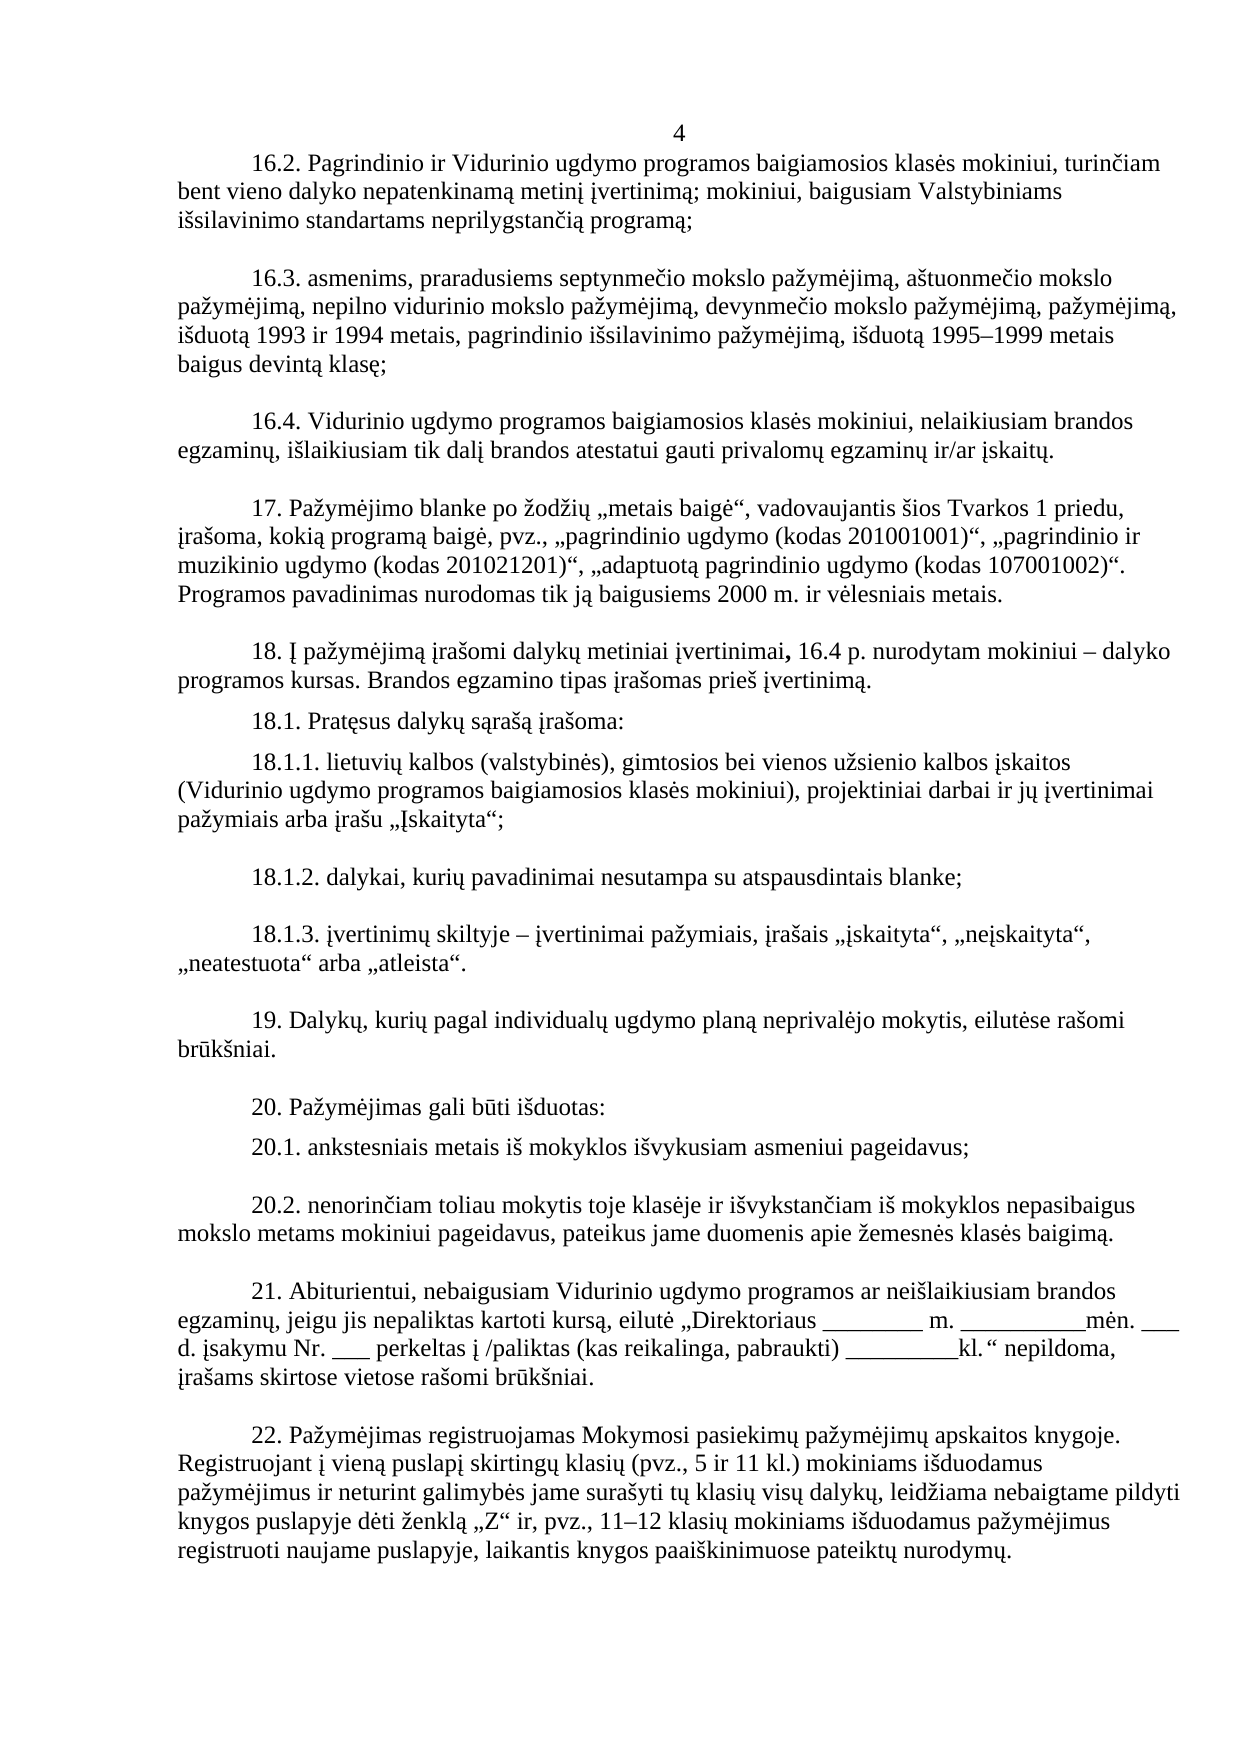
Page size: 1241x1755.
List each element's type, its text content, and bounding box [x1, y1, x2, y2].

text 17. Pažymėjimo blanke po žodžių „metais baigė“, vadovaujantis šios Tvarkos 1 priedu, įrašoma, kokią programą baigė, pvz., „pagrindinio ugdymo (kodas 201001001)“, „pagrindinio ir muzikinio ugdymo (kodas 201021201)“, „adaptuotą pagrindinio ugdymo (kodas 107001002)“. Programos pavadinimas nurodomas tik ją baigusiems 2000 m. ir vėlesniais metais. [177, 493, 1181, 608]
text 18. Į pažymėjimą įrašomi dalykų metiniai įvertinimai, 16.4 p. nurodytam mokiniui – dalyko programos kursas. Brandos egzamino tipas įrašomas prieš įvertinimą. [177, 636, 1181, 694]
text 16.4. Vidurinio ugdymo programos baigiamosios klasės mokiniui, nelaikiusiam brandos egzaminų, išlaikiusiam tik dalį brandos atestatui gauti privalomų egzaminų ir/ar įskaitų. [177, 406, 1181, 464]
text 18.1.3. įvertinimų skiltyje – įvertinimai pažymiais, įrašais „įskaityta“, „neįskaityta“, „neatestuota“ arba „atleista“. [177, 919, 1181, 977]
text 21. Abiturientui, nebaigusiam Vidurinio ugdymo programos ar neišlaikiusiam brandos egzaminų, jeigu jis nepaliktas kartoti kursą, eilutė „Direktoriaus ________ m. __________mėn. ___ d. įsakymu Nr. ___ perkeltas į /paliktas (kas reikalinga, pabraukti) _________kl.“ nepildoma, įrašams skirtose vietose rašomi brūkšniai. [177, 1276, 1181, 1391]
text 18.1.1. lietuvių kalbos (valstybinės), gimtosios bei vienos užsienio kalbos įskaitos (Vidurinio ugdymo programos baigiamosios klasės mokiniui), projektiniai darbai ir jų įvertinimai pažymiais arba įrašu „Įskaityta“; [177, 747, 1181, 833]
text 22. Pažymėjimas registruojamas Mokymosi pasiekimų pažymėjimų apskaitos knygoje. Registruojant į vieną puslapį skirtingų klasių (pvz., 5 ir 11 kl.) mokiniams išduodamus pažymėjimus ir neturint galimybės jame surašyti tų klasių visų dalykų, leidžiama nebaigtame pildyti knygos puslapyje dėti ženklą „Z“ ir, pvz., 11–12 klasių mokiniams išduodamus pažymėjimus registruoti naujame puslapyje, laikantis knygos paaiškinimuose pateiktų nurodymų. [177, 1420, 1181, 1563]
text 16.2. Pagrindinio ir Vidurinio ugdymo programos baigiamosios klasės mokiniui, turinčiam bent vieno dalyko nepatenkinamą metinį įvertinimą; mokiniui, baigusiam Valstybiniams išsilavinimo standartams neprilygstančią programą; [177, 148, 1181, 234]
text 18.1.2. dalykai, kurių pavadinimai nesutampa su atspausdintais blanke; [177, 862, 1181, 890]
text 16.3. asmenims, praradusiems septynmečio mokslo pažymėjimą, aštuonmečio mokslo pažymėjimą, nepilno vidurinio mokslo pažymėjimą, devynmečio mokslo pažymėjimą, pažymėjimą, išduotą 1993 ir 1994 metais, pagrindinio išsilavinimo pažymėjimą, išduotą 1995–1999 metais baigus devintą klasę; [177, 263, 1181, 378]
text 20.1. ankstesniais metais iš mokyklos išvykusiam asmeniui pageidavus; [177, 1132, 1181, 1161]
text 19. Dalykų, kurių pagal individualų ugdymo planą neprivalėjo mokytis, eilutėse rašomi brūkšniai. [177, 1005, 1181, 1063]
text 18.1. Pratęsus dalykų sąrašą įrašoma: [177, 706, 1181, 734]
text 20. Pažymėjimas gali būti išduotas: [177, 1092, 1181, 1120]
text 20.2. nenorinčiam toliau mokytis toje klasėje ir išvykstančiam iš mokyklos nepasibaigus mokslo metams mokiniui pageidavus, pateikus jame duomenis apie žemesnės klasės baigimą. [177, 1190, 1181, 1247]
